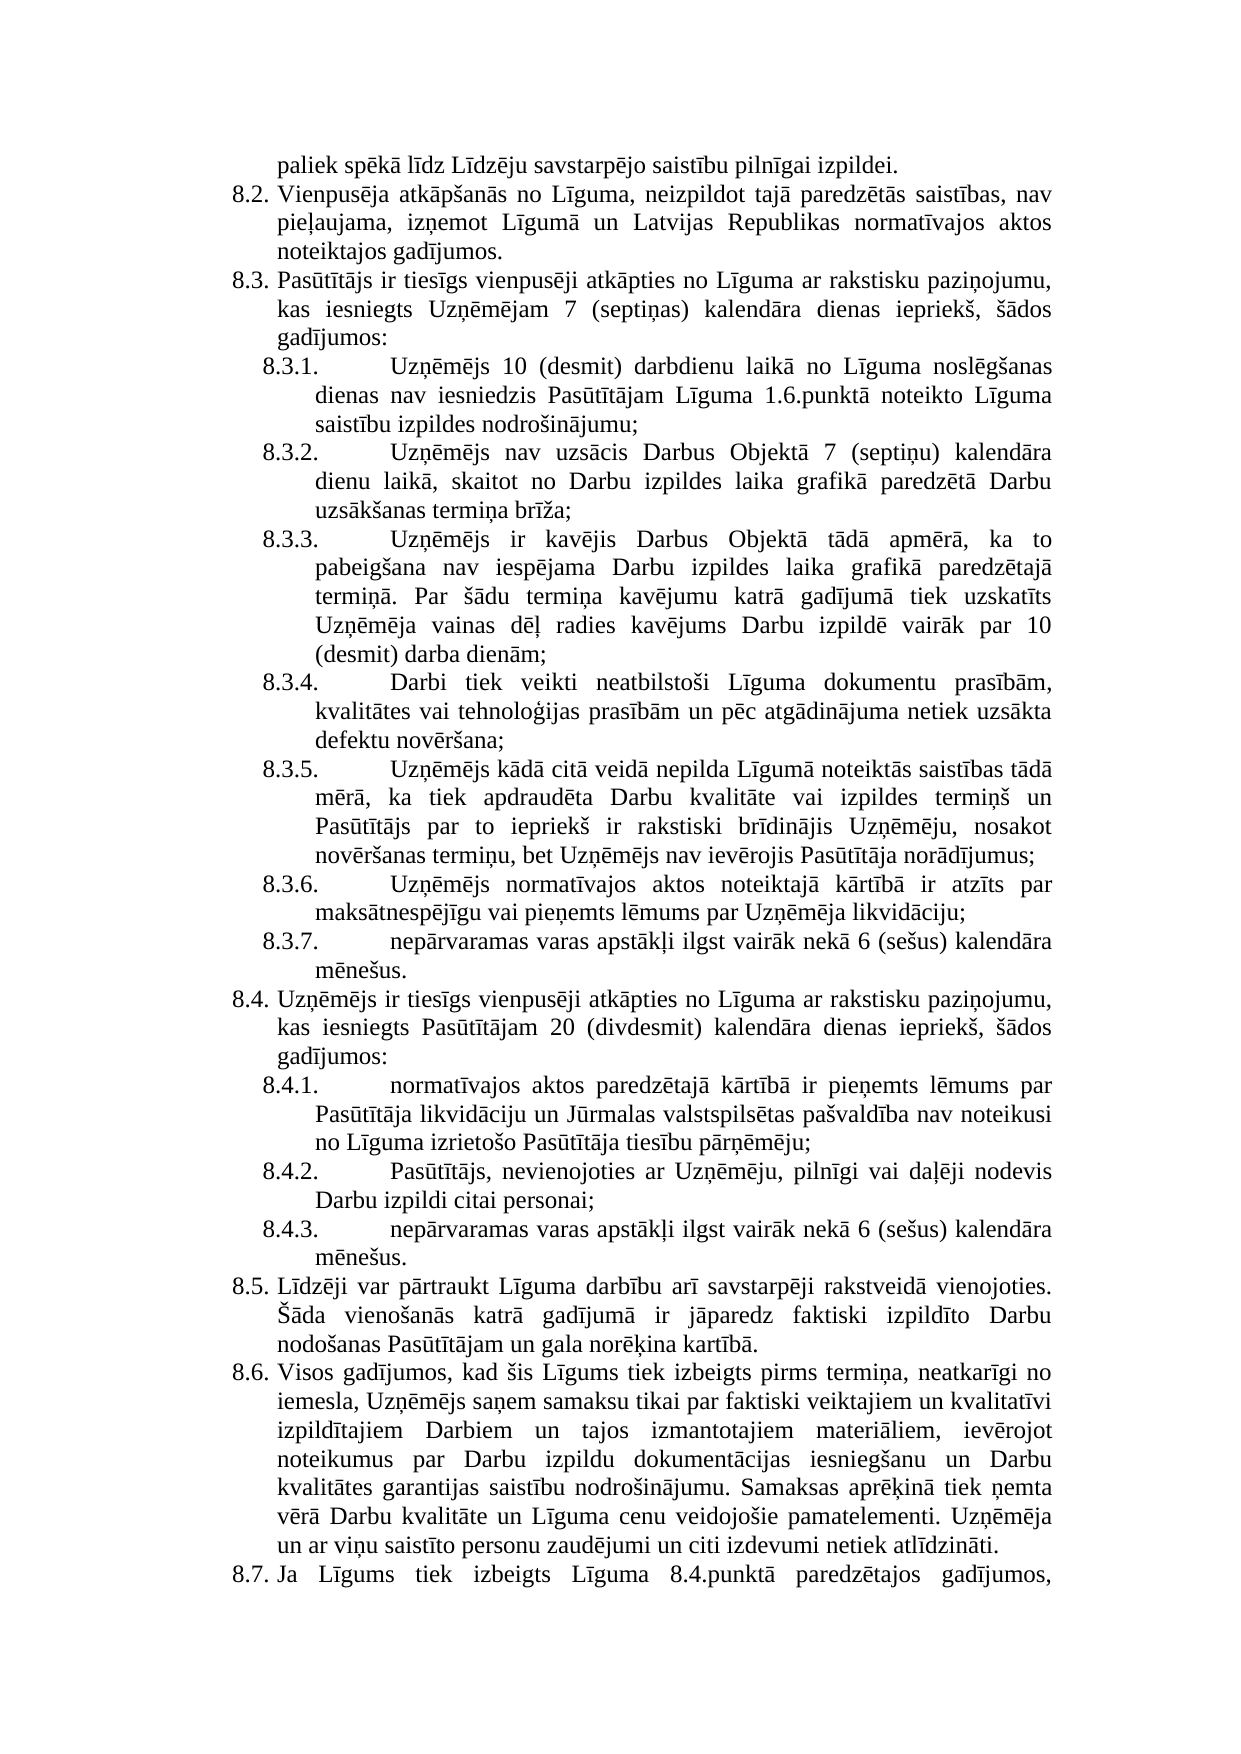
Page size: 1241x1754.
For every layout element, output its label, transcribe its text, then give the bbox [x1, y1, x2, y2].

list Uzņēmējs ir tiesīgs vienpusēji atkāpties no Līguma ar rakstisku paziņojumu, kas iesniegts Pasūtītājam 20 (divdesmit) kalendāra dienas iepriekš, šādos gadījumos: [232, 984, 1053, 1070]
list Ja Līgums tiek izbeigts Līguma 8.4.punktā paredzētajos gadījumos, [232, 1559, 1053, 1587]
list paliek spēkā līdz Līdzēju savstarpējo saistību pilnīgai izpildei. [232, 150, 1053, 179]
list Uzņēmējs normatīvajos aktos noteiktajā kārtībā ir atzīts par maksātnespējīgu vai pieņemts lēmums par Uzņēmēja likvidāciju; [262, 869, 1053, 926]
list Uzņēmējs kādā citā veidā nepilda Līgumā noteiktās saistības tādā mērā, ka tiek apdraudēta Darbu kvalitāte vai izpildes termiņš un Pasūtītājs par to iepriekš ir rakstiski brīdinājis Uzņēmēju, nosakot novēršanas termiņu, bet Uzņēmējs nav ievērojis Pasūtītāja norādījumus; [262, 754, 1053, 869]
list Pasūtītājs ir tiesīgs vienpusēji atkāpties no Līguma ar rakstisku paziņojumu, kas iesniegts Uzņēmējam 7 (septiņas) kalendāra dienas iepriekš, šādos gadījumos: [232, 265, 1053, 351]
list Vienpusēja atkāpšanās no Līguma, neizpildot tajā paredzētās saistības, nav pieļaujama, izņemot Līgumā un Latvijas Republikas normatīvajos aktos noteiktajos gadījumos. [232, 179, 1053, 265]
list nepārvaramas varas apstākļi ilgst vairāk nekā 6 (sešus) kalendāra mēnešus. [262, 1214, 1053, 1271]
list nepārvaramas varas apstākļi ilgst vairāk nekā 6 (sešus) kalendāra mēnešus. [262, 926, 1053, 984]
list Uzņēmējs ir kavējis Darbus Objektā tādā apmērā, ka to pabeigšana nav iespējama Darbu izpildes laika grafikā paredzētajā termiņā. Par šādu termiņa kavējumu katrā gadījumā tiek uzskatīts Uzņēmēja vainas dēļ radies kavējums Darbu izpildē vairāk par 10 (desmit) darba dienām; [262, 524, 1053, 667]
list normatīvajos aktos paredzētajā kārtībā ir pieņemts lēmums par Pasūtītāja likvidāciju un Jūrmalas valstspilsētas pašvaldība nav noteikusi no Līguma izrietošo Pasūtītāja tiesību pārņēmēju; [262, 1070, 1053, 1156]
list Līdzēji var pārtraukt Līguma darbību arī savstarpēji rakstveidā vienojoties. Šāda vienošanās katrā gadījumā ir jāparedz faktiski izpildīto Darbu nodošanas Pasūtītājam un gala norēķina kartībā. [232, 1271, 1053, 1357]
list Uzņēmējs 10 (desmit) darbdienu laikā no Līguma noslēgšanas dienas nav iesniedzis Pasūtītājam Līguma 1.6.punktā noteikto Līguma saistību izpildes nodrošinājumu; [262, 351, 1053, 437]
list Darbi tiek veikti neatbilstoši Līguma dokumentu prasībām, kvalitātes vai tehnoloģijas prasībām un pēc atgādinājuma netiek uzsākta defektu novēršana; [262, 667, 1053, 754]
list Visos gadījumos, kad šis Līgums tiek izbeigts pirms termiņa, neatkarīgi no iemesla, Uzņēmējs saņem samaksu tikai par faktiski veiktajiem un kvalitatīvi izpildītajiem Darbiem un tajos izmantotajiem materiāliem, ievērojot noteikumus par Darbu izpildu dokumentācijas iesniegšanu un Darbu kvalitātes garantijas saistību nodrošinājumu. Samaksas aprēķinā tiek ņemta vērā Darbu kvalitāte un Līguma cenu veidojošie pamatelementi. Uzņēmēja un ar viņu saistīto personu zaudējumi un citi izdevumi netiek atlīdzināti. [232, 1357, 1053, 1559]
list Uzņēmējs nav uzsācis Darbus Objektā 7 (septiņu) kalendāra dienu laikā, skaitot no Darbu izpildes laika grafikā paredzētā Darbu uzsākšanas termiņa brīža; [262, 437, 1053, 524]
list Pasūtītājs, nevienojoties ar Uzņēmēju, pilnīgi vai daļēji nodevis Darbu izpildi citai personai; [262, 1156, 1053, 1214]
